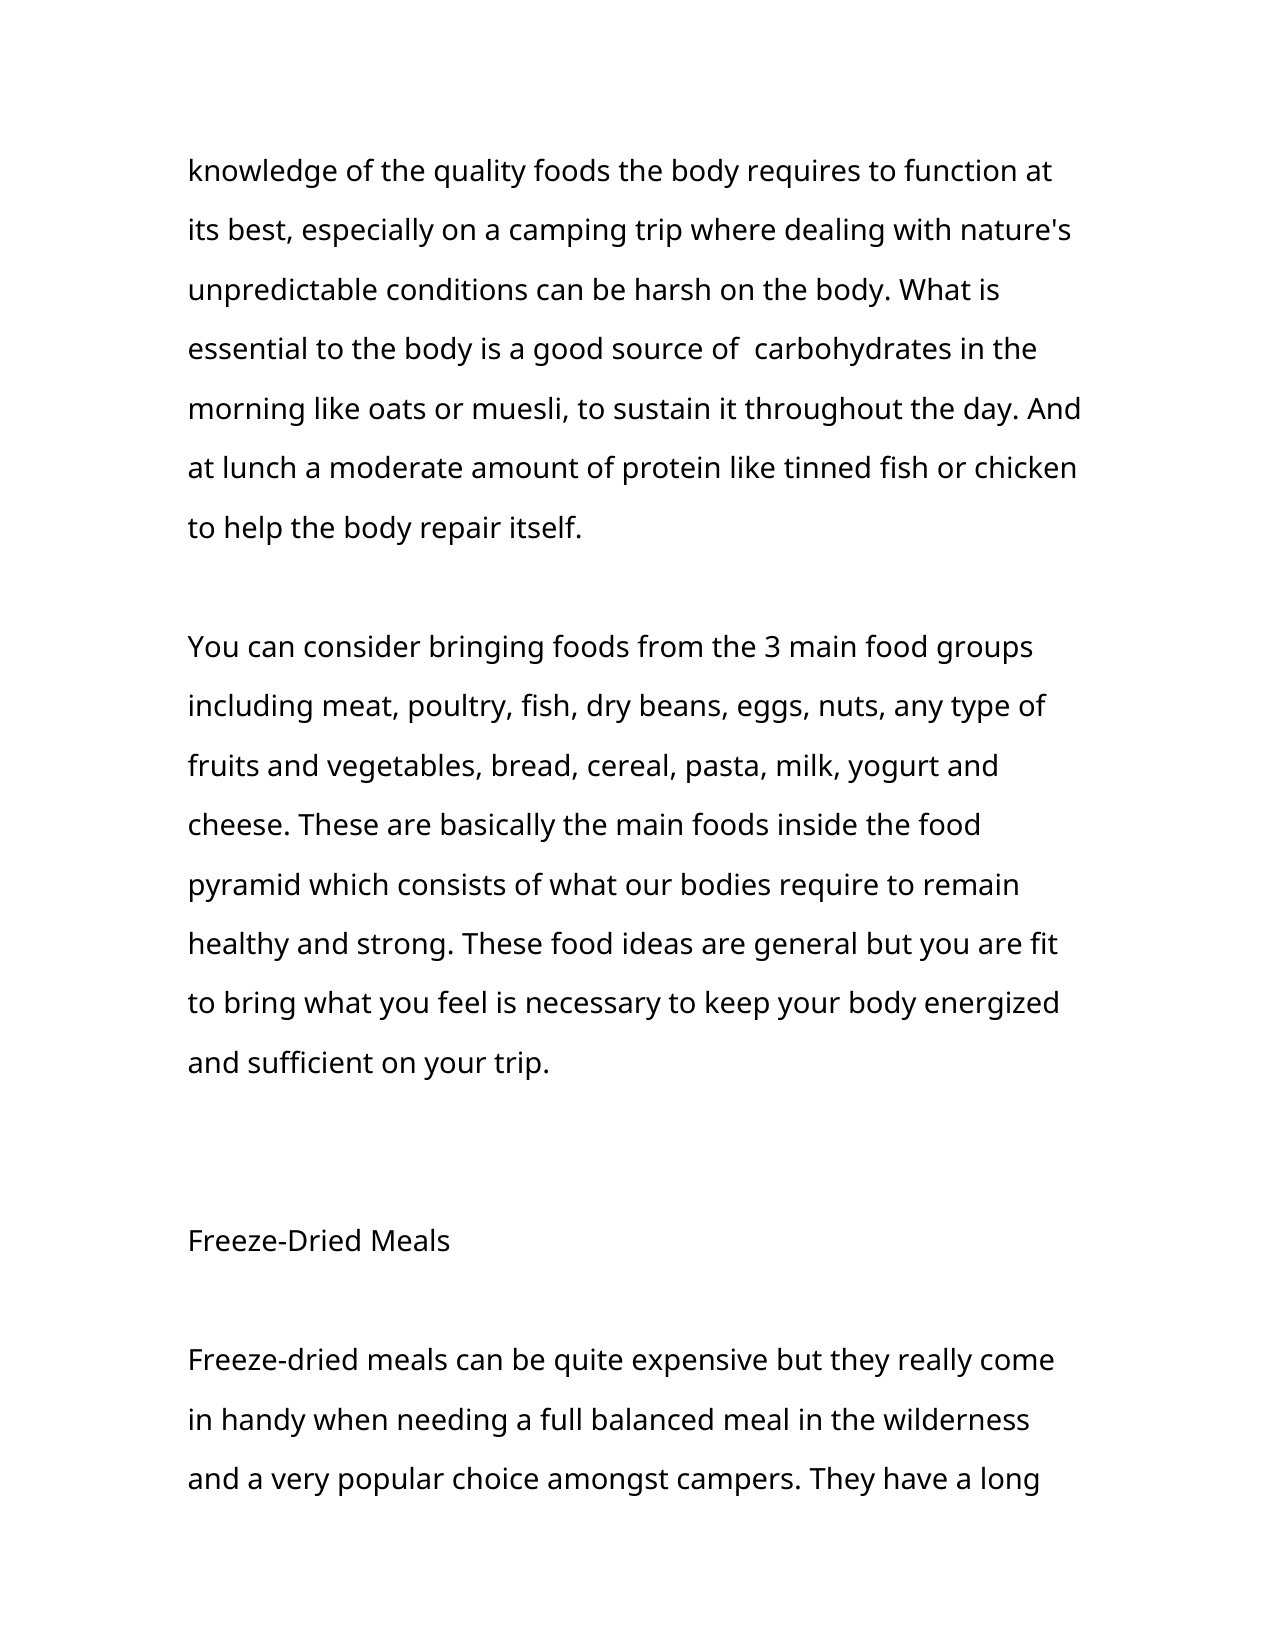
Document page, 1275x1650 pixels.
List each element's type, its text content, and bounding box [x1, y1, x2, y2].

text You can consider bringing foods from the 3 main food groups including meat, poultry, fish, dry beans, eggs, nuts, any type of fruits and vegetables, bread, cereal, pasta, milk, yogurt and cheese. These are basically the main foods inside the food pyramid which consists of what our bodies require to remain healthy and strong. These food ideas are general but you are fit to bring what you feel is necessary to keep your body energized and sufficient on your trip. [187, 626, 1087, 1082]
text Freeze-dried meals can be quite expensive but they really come in handy when needing a full balanced meal in the wilderness and a very popular choice amongst campers. They have a long [187, 1339, 1087, 1498]
text Freeze-Dried Meals [187, 1221, 1087, 1260]
text knowledge of the quality foods the body requires to function at its best, especially on a camping trip where dealing with nature's unpredictable conditions can be harsh on the body. What is essential to the body is a good source of carbohydrates in the morning like oats or muesli, to sustain it throughout the day. And at lunch a moderate amount of protein like tinned fish or chicken to help the body repair itself. [187, 150, 1087, 547]
